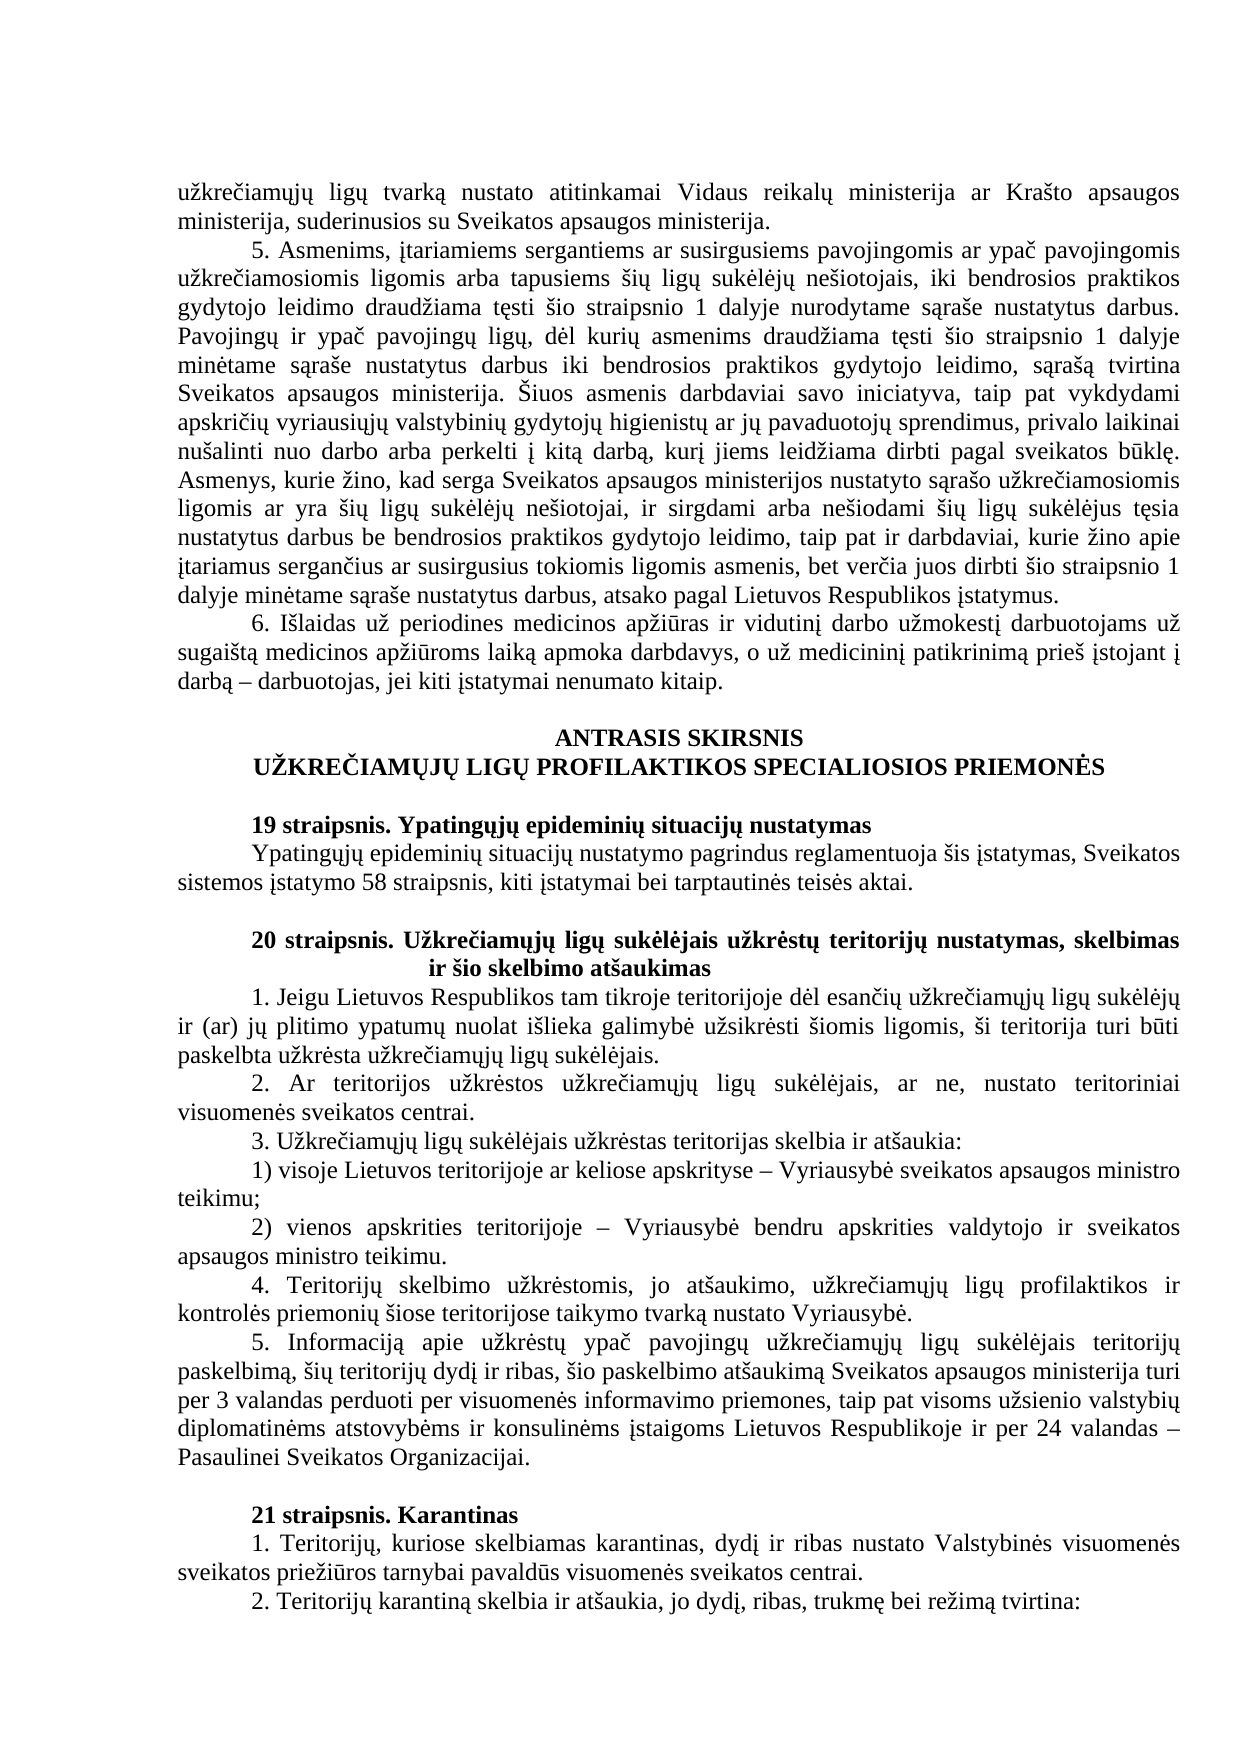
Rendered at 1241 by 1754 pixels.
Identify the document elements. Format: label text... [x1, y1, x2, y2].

text 3. Užkrečiamųjų ligų sukėlėjais užkrėstas teritorijas skelbia ir atšaukia: [177, 1126, 1181, 1155]
text Ypatingųjų epideminių situacijų nustatymo pagrindus reglamentuoja šis įstatymas, Sveikatos sistemos įstatymo 58 straipsnis, kiti įstatymai bei tarptautinės teisės aktai. [177, 838, 1181, 896]
text 6. Išlaidas už periodines medicinos apžiūras ir vidutinį darbo užmokestį darbuotojams už sugaištą medicinos apžiūroms laiką apmoka darbdavys, o už medicininį patikrinimą prieš įstojant į darbą – darbuotojas, jei kiti įstatymai nenumato kitaip. [177, 608, 1181, 695]
text UŽKREČIAMŲJŲ LIGŲ PROFILAKTIKOS SPECIALIOSIOS PRIEMONĖS [177, 752, 1181, 781]
text ANTRASIS SKIRSNIS [177, 723, 1181, 752]
text 4. Teritorijų skelbimo užkrėstomis, jo atšaukimo, užkrečiamųjų ligų profilaktikos ir kontrolės priemonių šiose teritorijose taikymo tvarką nustato Vyriausybė. [177, 1270, 1181, 1327]
text 19 straipsnis. Ypatingųjų epideminių situacijų nustatymas [177, 810, 1181, 838]
text užkrečiamųjų ligų tvarką nustato atitinkamai Vidaus reikalų ministerija ar Krašto apsaugos ministerija, suderinusios su Sveikatos apsaugos ministerija. [177, 177, 1181, 235]
text 21 straipsnis. Karantinas [177, 1500, 1181, 1528]
text 5. Asmenims, įtariamiems sergantiems ar susirgusiems pavojingomis ar ypač pavojingomis užkrečiamosiomis ligomis arba tapusiems šių ligų sukėlėjų nešiotojais, iki bendrosios praktikos gydytojo leidimo draudžiama tęsti šio straipsnio 1 dalyje nurodytame sąraše nustatytus darbus. Pavojingų ir ypač pavojingų ligų, dėl kurių asmenims draudžiama tęsti šio straipsnio 1 dalyje minėtame sąraše nustatytus darbus iki bendrosios praktikos gydytojo leidimo, sąrašą tvirtina Sveikatos apsaugos ministerija. Šiuos asmenis darbdaviai savo iniciatyva, taip pat vykdydami apskričių vyriausiųjų valstybinių gydytojų higienistų ar jų pavaduotojų sprendimus, privalo laikinai nušalinti nuo darbo arba perkelti į kitą darbą, kurį jiems leidžiama dirbti pagal sveikatos būklę. Asmenys, kurie žino, kad serga Sveikatos apsaugos ministerijos nustatyto sąrašo užkrečiamosiomis ligomis ar yra šių ligų sukėlėjų nešiotojai, ir sirgdami arba nešiodami šių ligų sukėlėjus tęsia nustatytus darbus be bendrosios praktikos gydytojo leidimo, taip pat ir darbdaviai, kurie žino apie įtariamus sergančius ar susirgusius tokiomis ligomis asmenis, bet verčia juos dirbti šio straipsnio 1 dalyje minėtame sąraše nustatytus darbus, atsako pagal Lietuvos Respublikos įstatymus. [177, 235, 1181, 608]
text 1. Teritorijų, kuriose skelbiamas karantinas, dydį ir ribas nustato Valstybinės visuomenės sveikatos priežiūros tarnybai pavaldūs visuomenės sveikatos centrai. [177, 1528, 1181, 1586]
text 2. Teritorijų karantiną skelbia ir atšaukia, jo dydį, ribas, trukmę bei režimą tvirtina: [177, 1586, 1181, 1615]
text 20 straipsnis. Užkrečiamųjų ligų sukėlėjais užkrėstų teritorijų nustatymas, skelbimas ir šio skelbimo atšaukimas [251, 925, 1181, 982]
text 1) visoje Lietuvos teritorijoje ar keliose apskrityse – Vyriausybė sveikatos apsaugos ministro teikimu; [177, 1155, 1181, 1212]
text 5. Informaciją apie užkrėstų ypač pavojingų užkrečiamųjų ligų sukėlėjais teritorijų paskelbimą, šių teritorijų dydį ir ribas, šio paskelbimo atšaukimą Sveikatos apsaugos ministerija turi per 3 valandas perduoti per visuomenės informavimo priemones, taip pat visoms užsienio valstybių diplomatinėms atstovybėms ir konsulinėms įstaigoms Lietuvos Respublikoje ir per 24 valandas – Pasaulinei Sveikatos Organizacijai. [177, 1327, 1181, 1471]
text 2. Ar teritorijos užkrėstos užkrečiamųjų ligų sukėlėjais, ar ne, nustato teritoriniai visuomenės sveikatos centrai. [177, 1068, 1181, 1126]
text 2) vienos apskrities teritorijoje – Vyriausybė bendru apskrities valdytojo ir sveikatos apsaugos ministro teikimu. [177, 1212, 1181, 1270]
text 1. Jeigu Lietuvos Respublikos tam tikroje teritorijoje dėl esančių užkrečiamųjų ligų sukėlėjų ir (ar) jų plitimo ypatumų nuolat išlieka galimybė užsikrėsti šiomis ligomis, ši teritorija turi būti paskelbta užkrėsta užkrečiamųjų ligų sukėlėjais. [177, 982, 1181, 1068]
